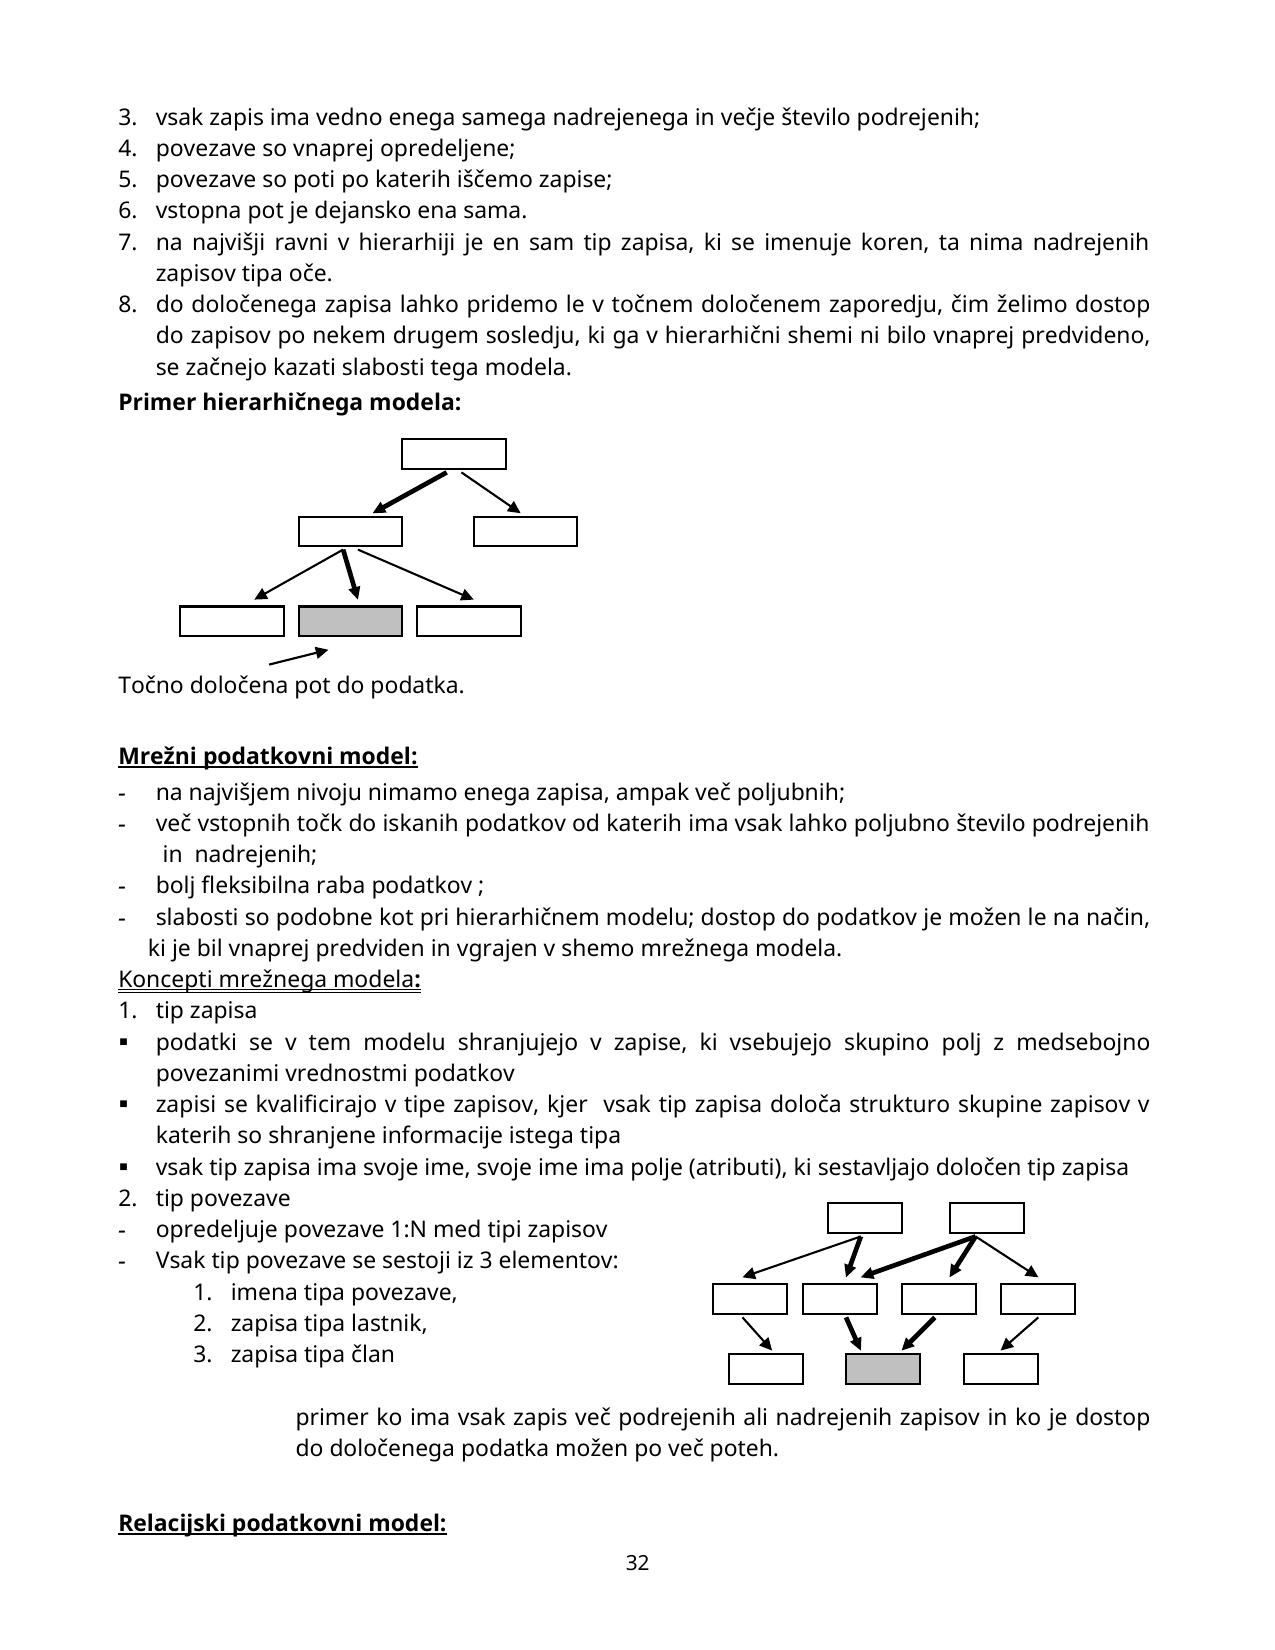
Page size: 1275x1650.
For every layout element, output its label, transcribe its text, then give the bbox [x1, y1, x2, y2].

list bolj fleksibilna raba podatkov ; [118, 869, 1152, 900]
list [877, 1244, 967, 1275]
text primer ko ima vsak zapis več podrejenih ali nadrejenih zapisov in ko je dostop do določenega podatka možen po več poteh. [295, 1400, 1152, 1463]
list [976, 1213, 1152, 1244]
list slabosti so podobne kot pri hierarhičnem modelu; dostop do podatkov je možen le na način, ki je bil vnaprej predviden in vgrajen v shemo mrežnega modela. [118, 900, 1152, 963]
list tip povezave [118, 1182, 1152, 1213]
list na najvišjem nivoju nimamo enega zapisa, ampak več poljubnih; [118, 775, 1152, 807]
list [951, 1213, 1023, 1232]
list zapisi se kvalificirajo v tipe zapisov, kjer vsak tip zapisa določa strukturo skupine zapisov v katerih so shranjene informacije istega tipa [118, 1088, 1152, 1150]
text Primer hierarhičnega modela: [118, 386, 1152, 417]
list zapisa tipa lastnik, [193, 1307, 932, 1338]
list povezave so poti po katerih iščemo zapise; [118, 163, 1152, 194]
list [991, 1244, 1152, 1275]
list [756, 1244, 855, 1275]
list na najvišji ravni v hierarhiji je en sam tip zapisa, ki se imenuje koren, ta nima nadrejenih zapisov tipa oče. [118, 225, 1152, 288]
list opredeljuje povezave 1:N med tipi zapisov [118, 1213, 972, 1244]
list do določenega zapisa lahko pridemo le v točnem določenem zaporedju, čim želimo dostop do zapisov po nekem drugem sosledju, ki ga v hierarhični shemi ni bilo vnaprej predvideno, se začnejo kazati slabosti tega modela. [118, 288, 1152, 382]
list [850, 1244, 944, 1275]
text Koncepti mrežnega modela: [118, 963, 1152, 994]
list povezave so vnaprej opredeljene; [118, 132, 1152, 163]
text Mrežni podatkovni model: [118, 740, 1152, 771]
list [903, 1307, 975, 1313]
list vsak zapis ima vedno enega samega nadrejenega in večje število podrejenih; [118, 100, 1152, 132]
list vsak tip zapisa ima svoje ime, svoje ime ima polje (atributi), ki sestavljajo določen tip zapisa [118, 1150, 1152, 1182]
list zapisa tipa član [193, 1338, 1152, 1369]
list tip zapisa [118, 994, 1152, 1025]
list [956, 1244, 1026, 1275]
text Relacijski podatkovni model: [118, 1507, 1152, 1538]
list vstopna pot je dejansko ena sama. [118, 194, 1152, 225]
list [919, 1307, 1152, 1338]
list Vsak tip povezave se sestoji iz 3 elementov: [118, 1244, 832, 1275]
list več vstopnih točk do iskanih podatkov od katerih ima vsak lahko poljubno število podrejenih in nadrejenih; [118, 807, 1152, 869]
list podatki se v tem modelu shranjujejo v zapise, ki vsebujejo skupino polj z medsebojno povezanimi vrednostmi podatkov [118, 1025, 1152, 1088]
list imena tipa povezave, [193, 1275, 1152, 1307]
text Točno določena pot do podatka. [118, 669, 1152, 700]
